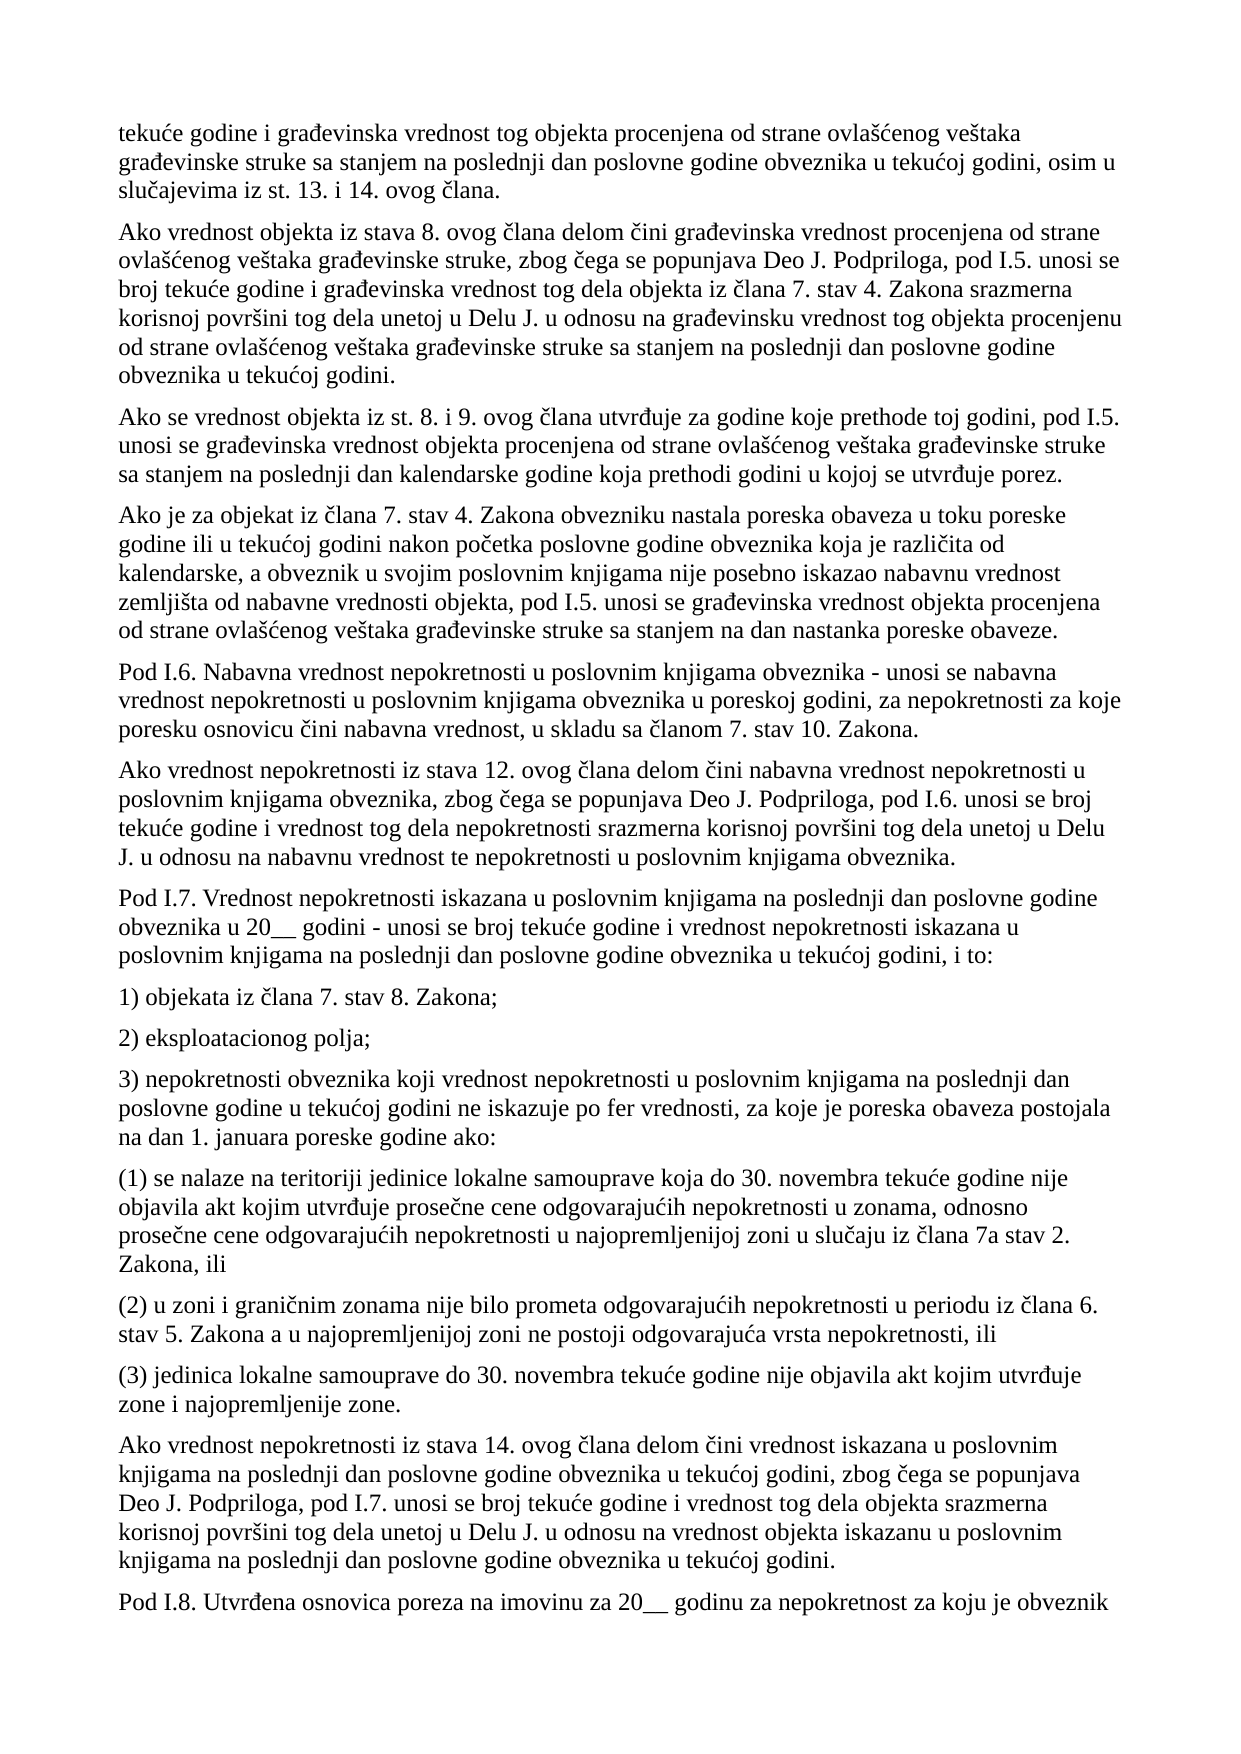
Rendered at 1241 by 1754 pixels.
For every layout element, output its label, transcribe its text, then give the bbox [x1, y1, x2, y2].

text 1) objekata iz člana 7. stav 8. Zakona; [118, 982, 1122, 1011]
text (1) se nalaze na teritoriji jedinice lokalne samouprave koja do 30. novembra tekuće godine nije objavila akt kojim utvrđuje prosečne cene odgovarajućih nepokretnosti u zonama, odnosno prosečne cene odgovarajućih nepokretnosti u najopremljenijoj zoni u slučaju iz člana 7a stav 2. Zakona, ili [118, 1163, 1122, 1278]
text Pod I.7. Vrednost nepokretnosti iskazana u poslovnim knjigama na poslednji dan poslovne godine obveznika u 20__ godini - unosi se broj tekuće godine i vrednost nepokretnosti iskazana u poslovnim knjigama na poslednji dan poslovne godine obveznika u tekućoj godini, i to: [118, 883, 1122, 969]
text (3) jedinica lokalne samouprave do 30. novembra tekuće godine nije objavila akt kojim utvrđuje zone i najopremljenije zone. [118, 1361, 1122, 1418]
text Ako vrednost nepokretnosti iz stava 12. ovog člana delom čini nabavna vrednost nepokretnosti u poslovnim knjigama obveznika, zbog čega se popunjava Deo J. Podpriloga, pod I.6. unosi se broj tekuće godine i vrednost tog dela nepokretnosti srazmerna korisnoj površini tog dela unetoj u Delu J. u odnosu na nabavnu vrednost te nepokretnosti u poslovnim knjigama obveznika. [118, 756, 1122, 871]
text Ako se vrednost objekta iz st. 8. i 9. ovog člana utvrđuje za godine koje prethode toj godini, pod I.5. unosi se građevinska vrednost objekta procenjena od strane ovlašćenog veštaka građevinske struke sa stanjem na poslednji dan kalendarske godine koja prethodi godini u kojoj se utvrđuje porez. [118, 402, 1122, 488]
text Ako vrednost nepokretnosti iz stava 14. ovog člana delom čini vrednost iskazana u poslovnim knjigama na poslednji dan poslovne godine obveznika u tekućoj godini, zbog čega se popunjava Deo J. Podpriloga, pod I.7. unosi se broj tekuće godine i vrednost tog dela objekta srazmerna korisnoj površini tog dela unetoj u Delu J. u odnosu na vrednost objekta iskazanu u poslovnim knjigama na poslednji dan poslovne godine obveznika u tekućoj godini. [118, 1431, 1122, 1574]
text 3) nepokretnosti obveznika koji vrednost nepokretnosti u poslovnim knjigama na poslednji dan poslovne godine u tekućoj godini ne iskazuje po fer vrednosti, za koje je poreska obaveza postojala na dan 1. januara poreske godine ako: [118, 1064, 1122, 1151]
text Ako je za objekat iz člana 7. stav 4. Zakona obvezniku nastala poreska obaveza u toku poreske godine ili u tekućoj godini nakon početka poslovne godine obveznika koja je različita od kalendarske, a obveznik u svojim poslovnim knjigama nije posebno iskazao nabavnu vrednost zemljišta od nabavne vrednosti objekta, pod I.5. unosi se građevinska vrednost objekta procenjena od strane ovlašćenog veštaka građevinske struke sa stanjem na dan nastanka poreske obaveze. [118, 501, 1122, 644]
text (2) u zoni i graničnim zonama nije bilo prometa odgovarajućih nepokretnosti u periodu iz člana 6. stav 5. Zakona a u najopremljenijoj zoni ne postoji odgovarajuća vrsta nepokretnosti, ili [118, 1291, 1122, 1348]
text tekuće godine i građevinska vrednost tog objekta procenjena od strane ovlašćenog veštaka građevinske struke sa stanjem na poslednji dan poslovne godine obveznika u tekućoj godini, osim u slučajevima iz st. 13. i 14. ovog člana. [118, 118, 1122, 204]
text Ako vrednost objekta iz stava 8. ovog člana delom čini građevinska vrednost procenjena od strane ovlašćenog veštaka građevinske struke, zbog čega se popunjava Deo J. Podpriloga, pod I.5. unosi se broj tekuće godine i građevinska vrednost tog dela objekta iz člana 7. stav 4. Zakona srazmerna korisnoj površini tog dela unetoj u Delu J. u odnosu na građevinsku vrednost tog objekta procenjenu od strane ovlašćenog veštaka građevinske struke sa stanjem na poslednji dan poslovne godine obveznika u tekućoj godini. [118, 217, 1122, 389]
text 2) eksploatacionog polja; [118, 1023, 1122, 1052]
text Pod I.6. Nabavna vrednost nepokretnosti u poslovnim knjigama obveznika - unosi se nabavna vrednost nepokretnosti u poslovnim knjigama obveznika u poreskoj godini, za nepokretnosti za koje poresku osnovicu čini nabavna vrednost, u skladu sa članom 7. stav 10. Zakona. [118, 657, 1122, 743]
text Pod I.8. Utvrđena osnovica poreza na imovinu za 20__ godinu za nepokretnost za koju je obveznik [118, 1587, 1122, 1616]
